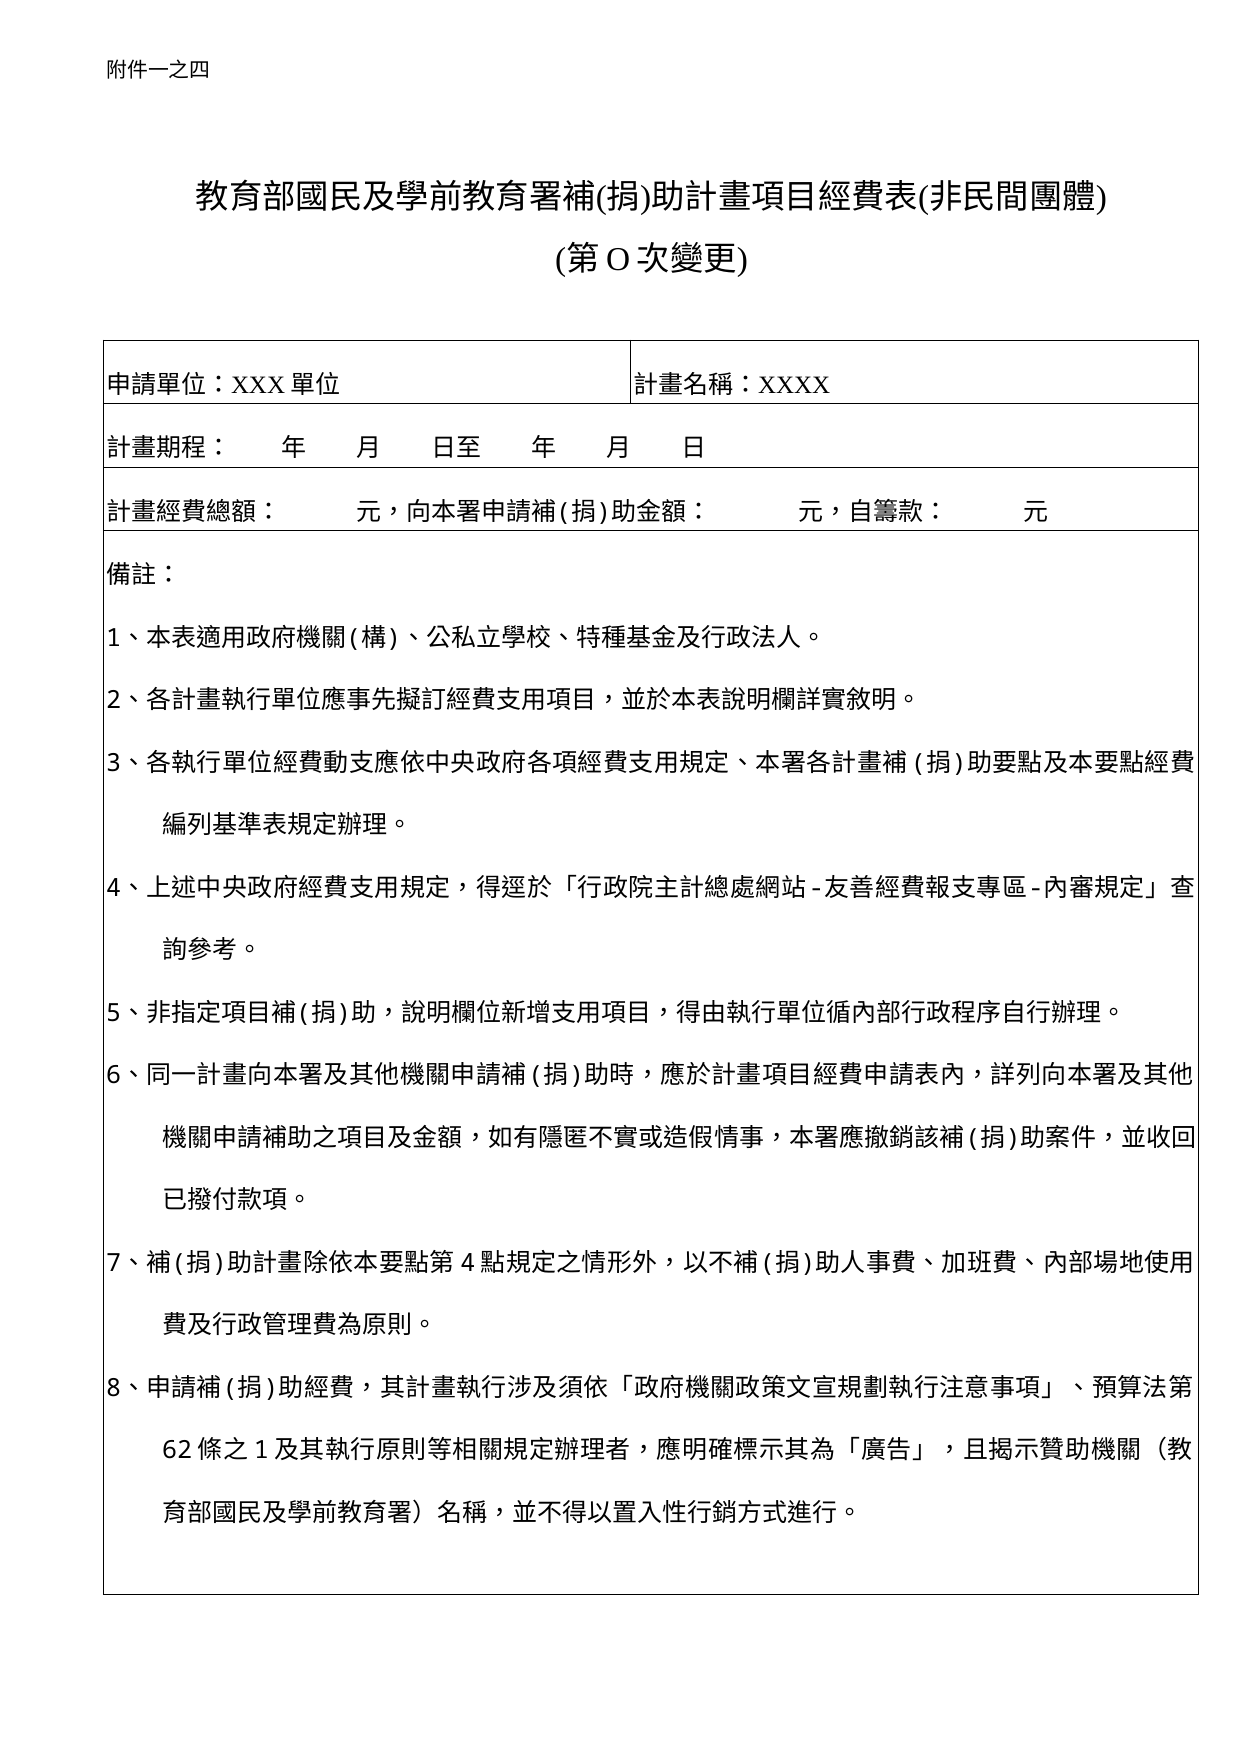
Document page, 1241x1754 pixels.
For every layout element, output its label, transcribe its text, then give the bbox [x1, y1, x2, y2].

table_cell [192, 277, 402, 339]
table_cell 計畫經費總額： 元，向本署申請補(捐)助金額： 元，自籌款： 元 [104, 468, 1198, 530]
table_cell [1114, 277, 1199, 339]
table_cell [402, 277, 526, 339]
table_header [1114, 27, 1199, 89]
table_cell 備註： 本表適用政府機關(構)、公私立學校、特種基金及行政法人。 各計畫執行單位應事先擬訂經費支用項目，並於本表說明欄詳實敘明。 各執行單位經費動支應依中央政府各項經費支用規定、本署各計畫補(捐)助要點及本要點經費編列基準表規定辦理。 上述中央政府經費支用規定，得逕於「行政院主計總處網站-友善經費報支專區-內審規定」查詢參考。 非指定項目補(捐)助，說明欄位新增支用項目，得由執行單位循內部行政程序自行辦理。 同一計畫向本署及其他機關申請補(捐)助時，應於計畫項目經費申請表內，詳列向本署及其他機關申請補助之項目及金額，如有隱匿不實或造假情事，本署應撤銷該補(捐)助案件，並收回已撥付款項。 補(捐)助計畫除依本要點第4點規定之情形外，以不補(捐)助人事費、加班費、內部場地使用費及行政管理費為原則。 申請補(捐)助經費，其計畫執行涉及須依「政府機關政策文宣規劃執行注意事項」、預算法第62條之1及其執行原則等相關規定辦理者，應明確標示其為「廣告」，且揭示贊助機關（教育部國民及學前教育署）名稱，並不得以置入性行銷方式進行。 [104, 531, 1198, 1594]
table_header [526, 27, 732, 89]
table_header 附件一之四 [103, 27, 402, 89]
table_cell 申請單位：XXX單位 [104, 341, 630, 403]
table_cell 教育部國民及學前教育署補(捐)助計畫項目經費表(非民間團體) (第O次變更) [103, 90, 1199, 277]
table_cell [103, 277, 192, 339]
table_header [733, 27, 1114, 89]
table_cell [733, 277, 1114, 339]
table_header [402, 27, 526, 89]
table_cell [526, 277, 732, 339]
table_cell 計畫名稱：XXXX [631, 341, 1198, 403]
table_cell 計畫期程： 年 月 日至 年 月 日 [104, 404, 1198, 467]
